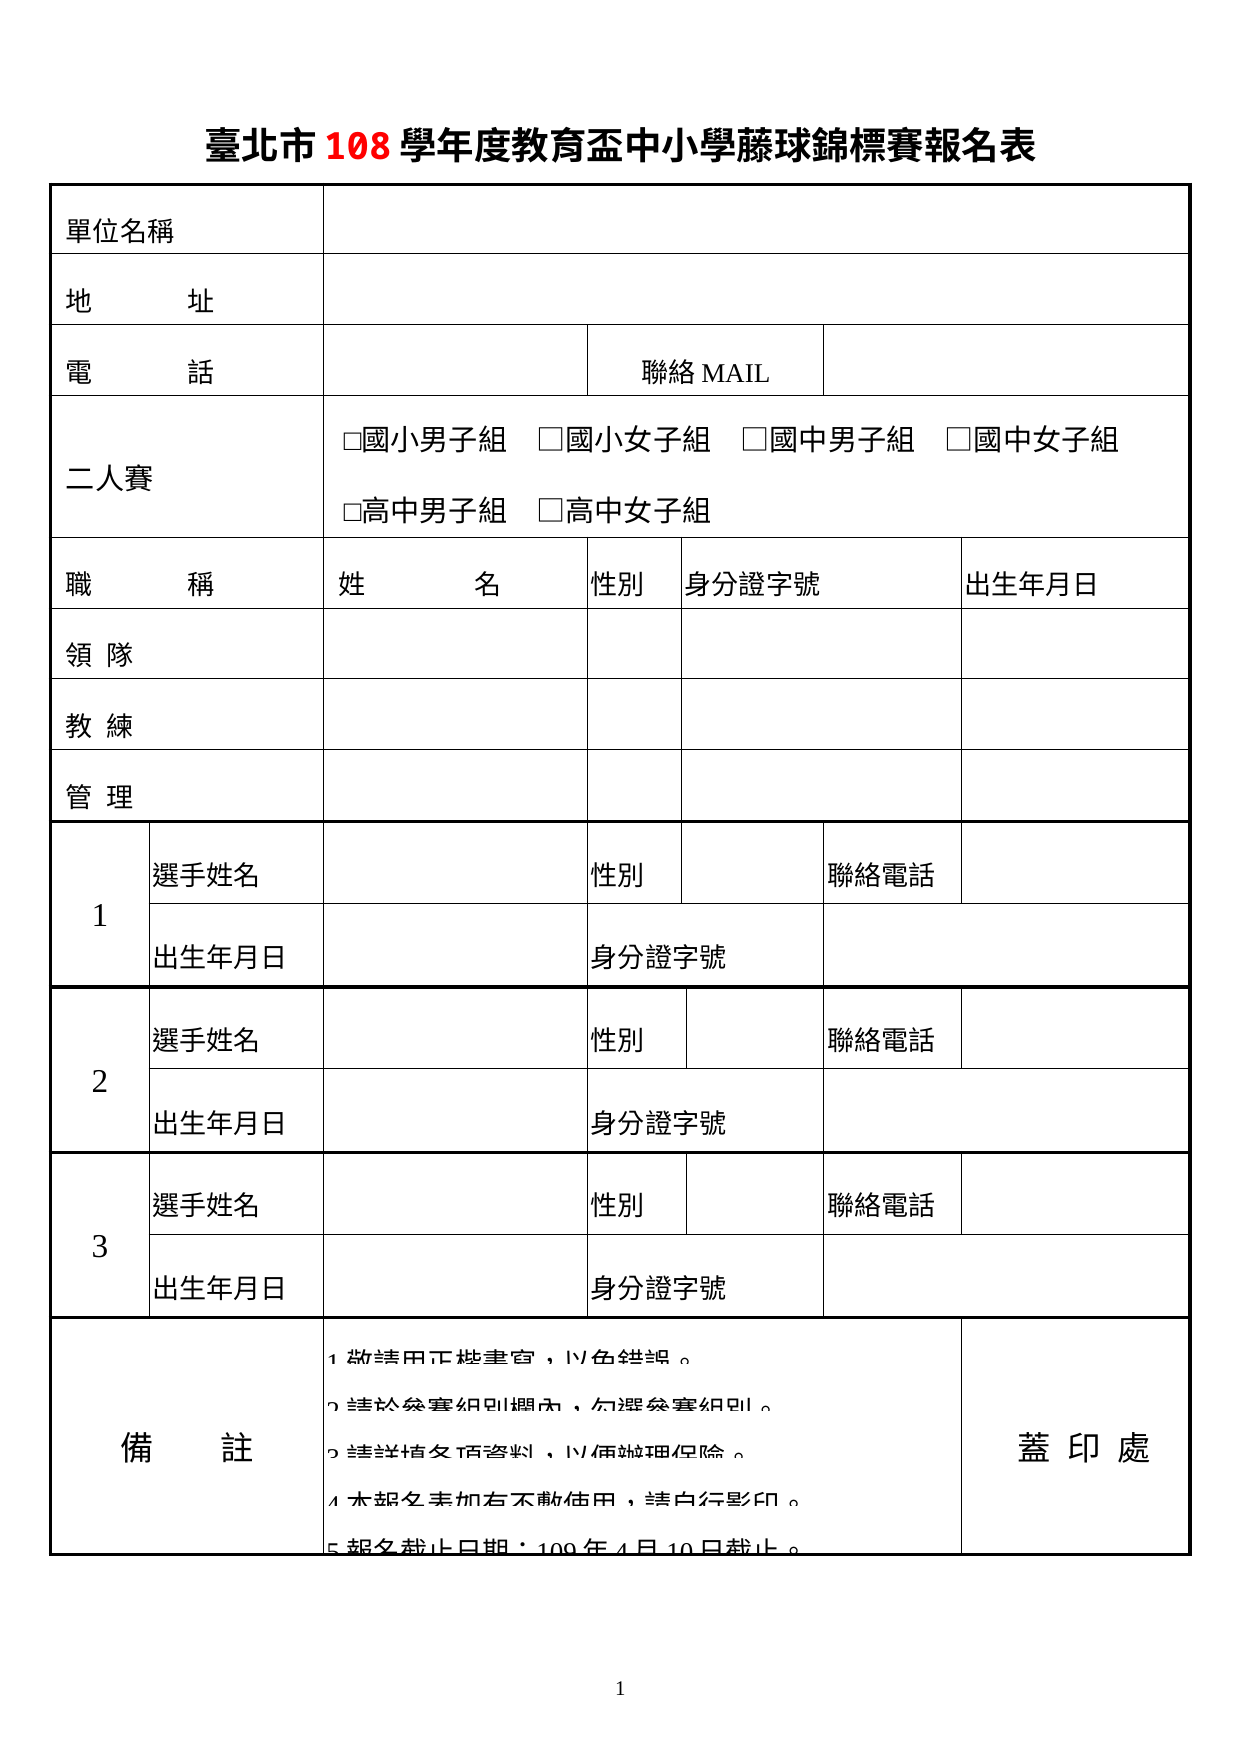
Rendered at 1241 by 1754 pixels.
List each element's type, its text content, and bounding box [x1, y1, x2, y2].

table_cell 二人賽 [52, 396, 323, 537]
table_cell 職 稱 [52, 538, 323, 607]
table_cell [324, 1154, 587, 1233]
table_cell 1 [52, 823, 149, 985]
table_cell 性別 [588, 1154, 686, 1233]
table_cell [588, 750, 681, 820]
table_cell 選手姓名 [150, 989, 323, 1068]
table_cell [324, 1235, 587, 1316]
table_cell [824, 1069, 1188, 1151]
table_cell 身分證字號 [682, 538, 961, 607]
table_cell 3 [52, 1154, 149, 1316]
table_cell [324, 325, 587, 395]
table_cell [962, 823, 1188, 903]
table_cell [324, 750, 587, 820]
table_cell 2 [52, 989, 149, 1151]
table_cell 蓋 印 處 [978, 1319, 1188, 1553]
table_cell [962, 679, 1188, 749]
table_cell [682, 679, 961, 749]
table_cell 出生年月日 [150, 904, 323, 985]
table_cell 領 隊 [52, 609, 323, 678]
table_cell [824, 904, 1188, 985]
table_cell [324, 609, 587, 678]
table_cell 備 註 [52, 1319, 323, 1553]
table_cell 出生年月日 [962, 538, 1188, 607]
table_cell [324, 904, 587, 985]
table_cell 管 理 [52, 750, 323, 820]
table_cell [588, 609, 681, 678]
table_cell [824, 1235, 1188, 1316]
table_header [324, 186, 1188, 253]
table_cell [962, 1505, 978, 1553]
table_cell 聯絡MAIL [588, 325, 823, 395]
table_cell [682, 750, 961, 820]
table_cell [324, 1069, 587, 1151]
text 臺北市108學年度教育盃中小學藤球錦標賽報名表 [59, 101, 1181, 164]
table_cell [324, 989, 587, 1068]
table_cell [962, 1154, 1188, 1233]
table_cell [962, 609, 1188, 678]
table_cell 聯絡電話 [824, 1154, 961, 1233]
table_cell 1.敬請用正楷書寫，以免錯誤。 [324, 1319, 961, 1363]
table_cell □高中男子組 □高中女子組 [324, 466, 1188, 537]
table_cell [962, 1364, 978, 1411]
table_cell □國小男子組 □國小女子組 □國中男子組 □國中女子組 [324, 396, 1188, 466]
table_cell [962, 1458, 978, 1505]
table_cell [962, 1411, 978, 1458]
table_cell [682, 609, 961, 678]
table_cell 3.請詳填各項資料，以便辦理保險。 [324, 1411, 961, 1458]
table_cell 性別 [588, 538, 681, 607]
table_cell 選手姓名 [150, 1154, 323, 1233]
table_cell [324, 254, 1188, 324]
table_cell 電 話 [52, 325, 323, 395]
table_header 單位名稱 [52, 186, 323, 253]
table_cell 聯絡電話 [824, 989, 961, 1068]
table_cell 姓 名 [324, 538, 587, 607]
table_cell 5.報名截止日期：109年4月10日截止。 [324, 1505, 961, 1553]
table_cell 出生年月日 [150, 1235, 323, 1316]
table_cell 選手姓名 [150, 823, 323, 903]
table_cell [682, 823, 823, 903]
table_cell 身分證字號 [588, 1069, 823, 1151]
table_cell 2.請於參賽組別欄內，勾選參賽組別。 [324, 1364, 961, 1411]
table_cell [324, 679, 587, 749]
table_cell [824, 325, 1188, 395]
table_cell [962, 989, 1188, 1068]
table_cell [971, 750, 1188, 820]
table_cell [588, 679, 681, 749]
table_cell 身分證字號 [588, 1235, 823, 1316]
table_cell 聯絡電話 [824, 823, 961, 903]
table_cell 性別 [588, 823, 681, 903]
table_cell 教 練 [52, 679, 323, 749]
table_cell [962, 1319, 978, 1363]
table_cell [324, 823, 587, 903]
table_cell 出生年月日 [150, 1069, 323, 1151]
table_cell 地 址 [52, 254, 323, 324]
table_cell 4.本報名表如有不敷使用，請自行影印。 [324, 1458, 961, 1505]
table_cell [687, 989, 823, 1068]
table_cell [962, 750, 971, 820]
table_cell 身分證字號 [588, 904, 823, 985]
table_cell 性別 [588, 989, 686, 1068]
table_cell [687, 1154, 823, 1233]
